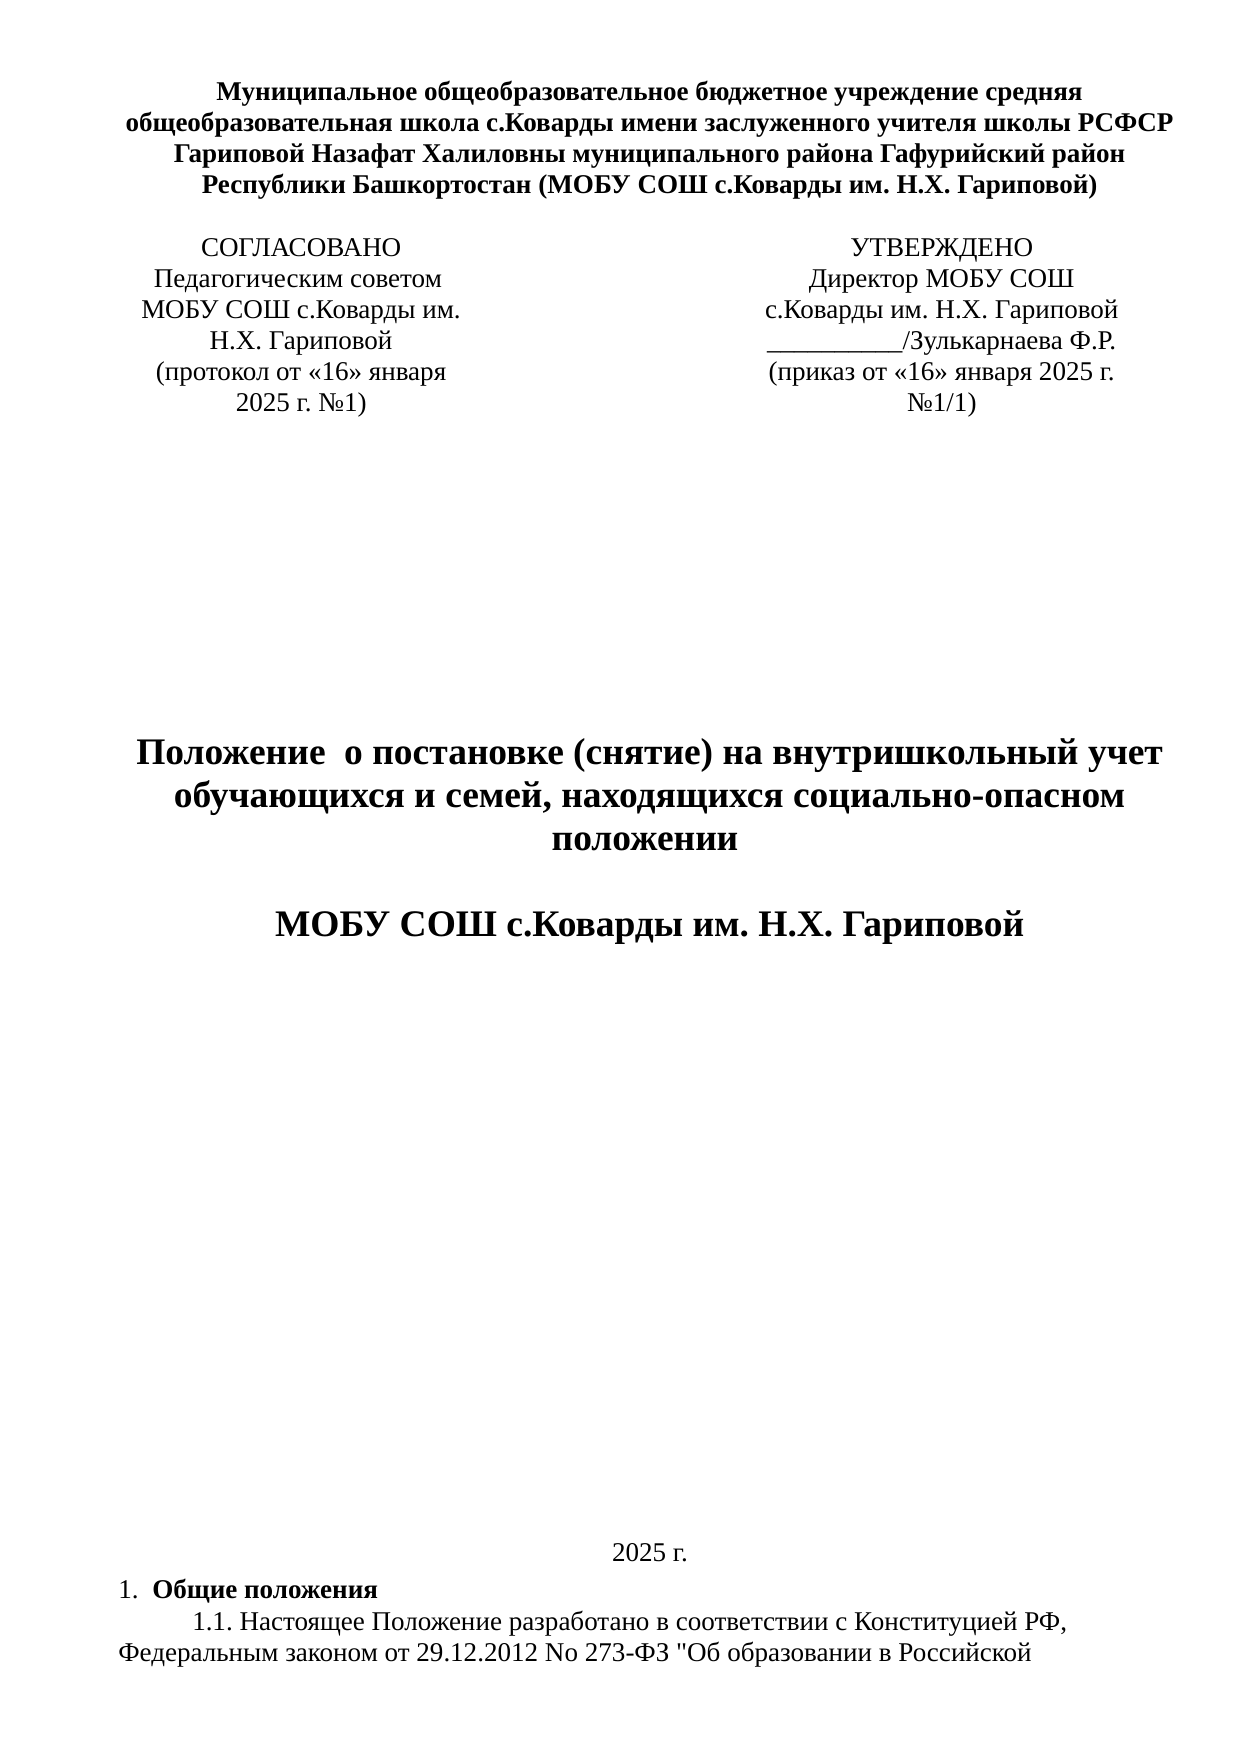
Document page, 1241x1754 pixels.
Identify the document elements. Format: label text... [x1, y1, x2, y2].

text 2025 г. [118, 1536, 1181, 1568]
table_header УТВЕРЖДЕНО Директор МОБУ СОШ с.Коварды им. Н.Х. Гариповой __________/Зулькарнаева Ф.Р. (приказ от «16» января 2025 г. №1/1) [750, 231, 1133, 449]
text Положение о постановке (снятие) на внутришкольный учет обучающихся и семей, находящихся социально-опасном положении [118, 729, 1181, 858]
table_header [484, 231, 749, 449]
table_header СОГЛАСОВАНО Педагогическим советом МОБУ СОШ с.Коварды им. Н.Х. Гариповой (протокол от «16» января 2025 г. №1) [118, 231, 484, 449]
text 1. Общие положения 1.1. Настоящее Положение разработано в соответствии с Конституцией РФ, Федеральным законом от 29.12.2012 No 273-ФЗ "Об образовании в Российской [118, 1573, 1181, 1667]
text МОБУ СОШ с.Коварды им. Н.Х. Гариповой [118, 902, 1181, 945]
text Муниципальное общеобразовательное бюджетное учреждение средняя общеобразовательная школа с.Коварды имени заслуженного учителя школы РСФСР Гариповой Назафат Халиловны муниципального района Гафурийский район Республики Башкортостан (МОБУ СОШ с.Коварды им. Н.Х. Гариповой) [118, 75, 1181, 199]
